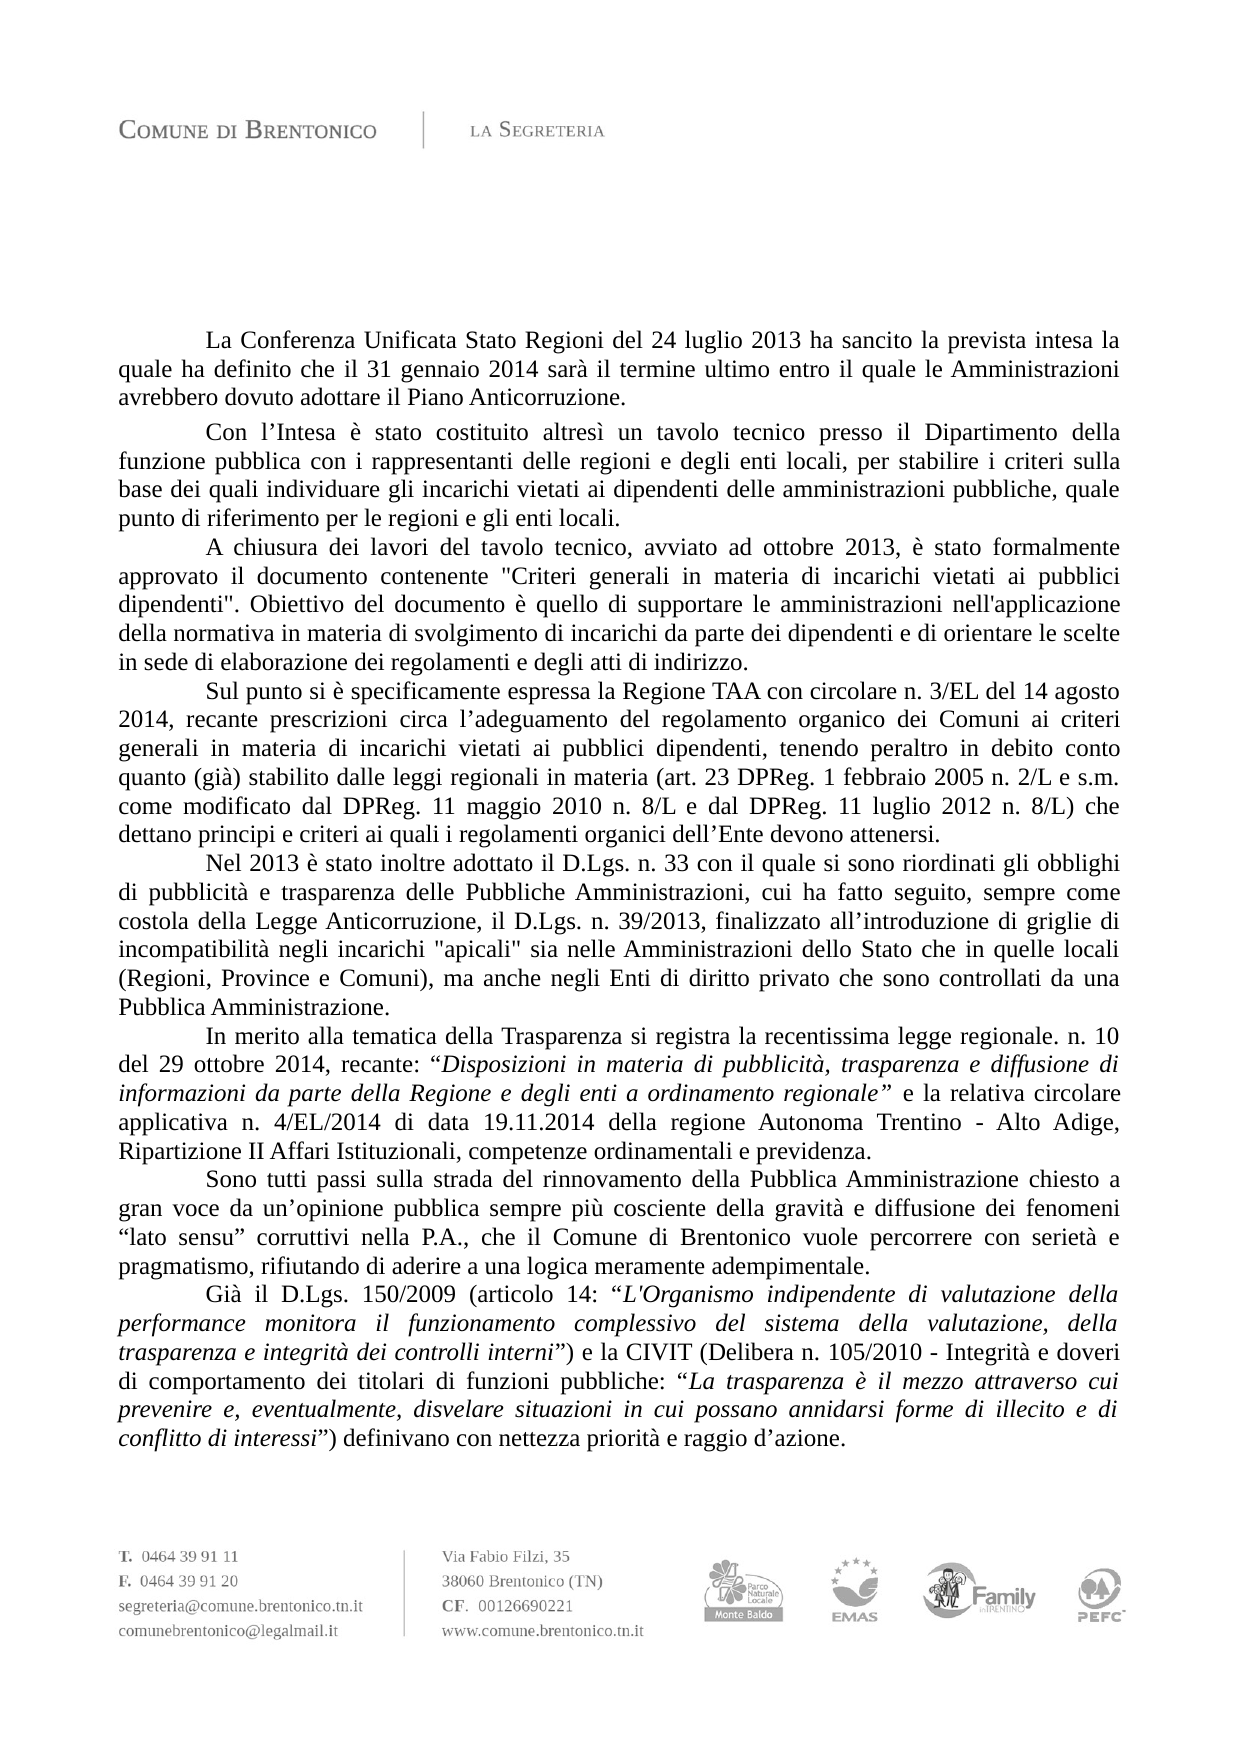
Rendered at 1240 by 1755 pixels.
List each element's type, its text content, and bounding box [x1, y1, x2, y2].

text Sul punto si è specificamente espressa la Regione TAA con circolare n. 3/EL del 14 agosto 2014, recante prescrizioni circa l’adeguamento del regolamento organico dei Comuni ai criteri generali in materia di incarichi vietati ai pubblici dipendenti, tenendo peraltro in debito conto quanto (già) stabilito dalle leggi regionali in materia (art. 23 DPReg. 1 febbraio 2005 n. 2/L e s.m. come modificato dal DPReg. 11 maggio 2010 n. 8/L e dal DPReg. 11 luglio 2012 n. 8/L) che dettano principi e criteri ai quali i regolamenti organici dell’Ente devono attenersi. [118, 676, 1121, 848]
text Con l’Intesa è stato costituito altresì un tavolo tecnico presso il Dipartimento della funzione pubblica con i rappresentanti delle regioni e degli enti locali, per stabilire i criteri sulla base dei quali individuare gli incarichi vietati ai dipendenti delle amministrazioni pubbliche, quale punto di riferimento per le regioni e gli enti locali. [118, 417, 1121, 532]
text A chiusura dei lavori del tavolo tecnico, avviato ad ottobre 2013, è stato formalmente approvato il documento contenente "Criteri generali in materia di incarichi vietati ai pubblici dipendenti". Obiettivo del documento è quello di supportare le amministrazioni nell'applicazione della normativa in materia di svolgimento di incarichi da parte dei dipendenti e di orientare le scelte in sede di elaborazione dei regolamenti e degli atti di indirizzo. [118, 532, 1121, 676]
text Nel 2013 è stato inoltre adottato il D.Lgs. n. 33 con il quale si sono riordinati gli obblighi di pubblicità e trasparenza delle Pubbliche Amministrazioni, cui ha fatto seguito, sempre come costola della Legge Anticorruzione, il D.Lgs. n. 39/2013, finalizzato all’introduzione di griglie di incompatibilità negli incarichi "apicali" sia nelle Amministrazioni dello Stato che in quelle locali (Regioni, Province e Comuni), ma anche negli Enti di diritto privato che sono controllati da una Pubblica Amministrazione. [118, 848, 1121, 1021]
text La Conferenza Unificata Stato Regioni del 24 luglio 2013 ha sancito la prevista intesa la quale ha definito che il 31 gennaio 2014 sarà il termine ultimo entro il quale le Amministrazioni avrebbero dovuto adottare il Piano Anticorruzione. [118, 325, 1121, 411]
text In merito alla tematica della Trasparenza si registra la recentissima legge regionale. n. 10 del 29 ottobre 2014, recante: “Disposizioni in materia di pubblicità, trasparenza e diffusione di informazioni da parte della Regione e degli enti a ordinamento regionale” e la relativa circolare applicativa n. 4/EL/2014 di data 19.11.2014 della regione Autonoma Trentino - Alto Adige, Ripartizione II Affari Istituzionali, competenze ordinamentali e previdenza. [118, 1021, 1121, 1164]
text Sono tutti passi sulla strada del rinnovamento della Pubblica Amministrazione chiesto a gran voce da un’opinione pubblica sempre più cosciente della gravità e diffusione dei fenomeni “lato sensu” corruttivi nella P.A., che il Comune di Brentonico vuole percorrere con serietà e pragmatismo, rifiutando di aderire a una logica meramente adempimentale. [118, 1164, 1121, 1279]
text Già il D.Lgs. 150/2009 (articolo 14: “L'Organismo indipendente di valutazione della performance monitora il funzionamento complessivo del sistema della valutazione, della trasparenza e integrità dei controlli interni”) e la CIVIT (Delibera n. 105/2010 - Integrità e doveri di comportamento dei titolari di funzioni pubbliche: “La trasparenza è il mezzo attraverso cui prevenire e, eventualmente, disvelare situazioni in cui possano annidarsi forme di illecito e di conflitto di interessi”) definivano con nettezza priorità e raggio d’azione. [118, 1279, 1121, 1452]
